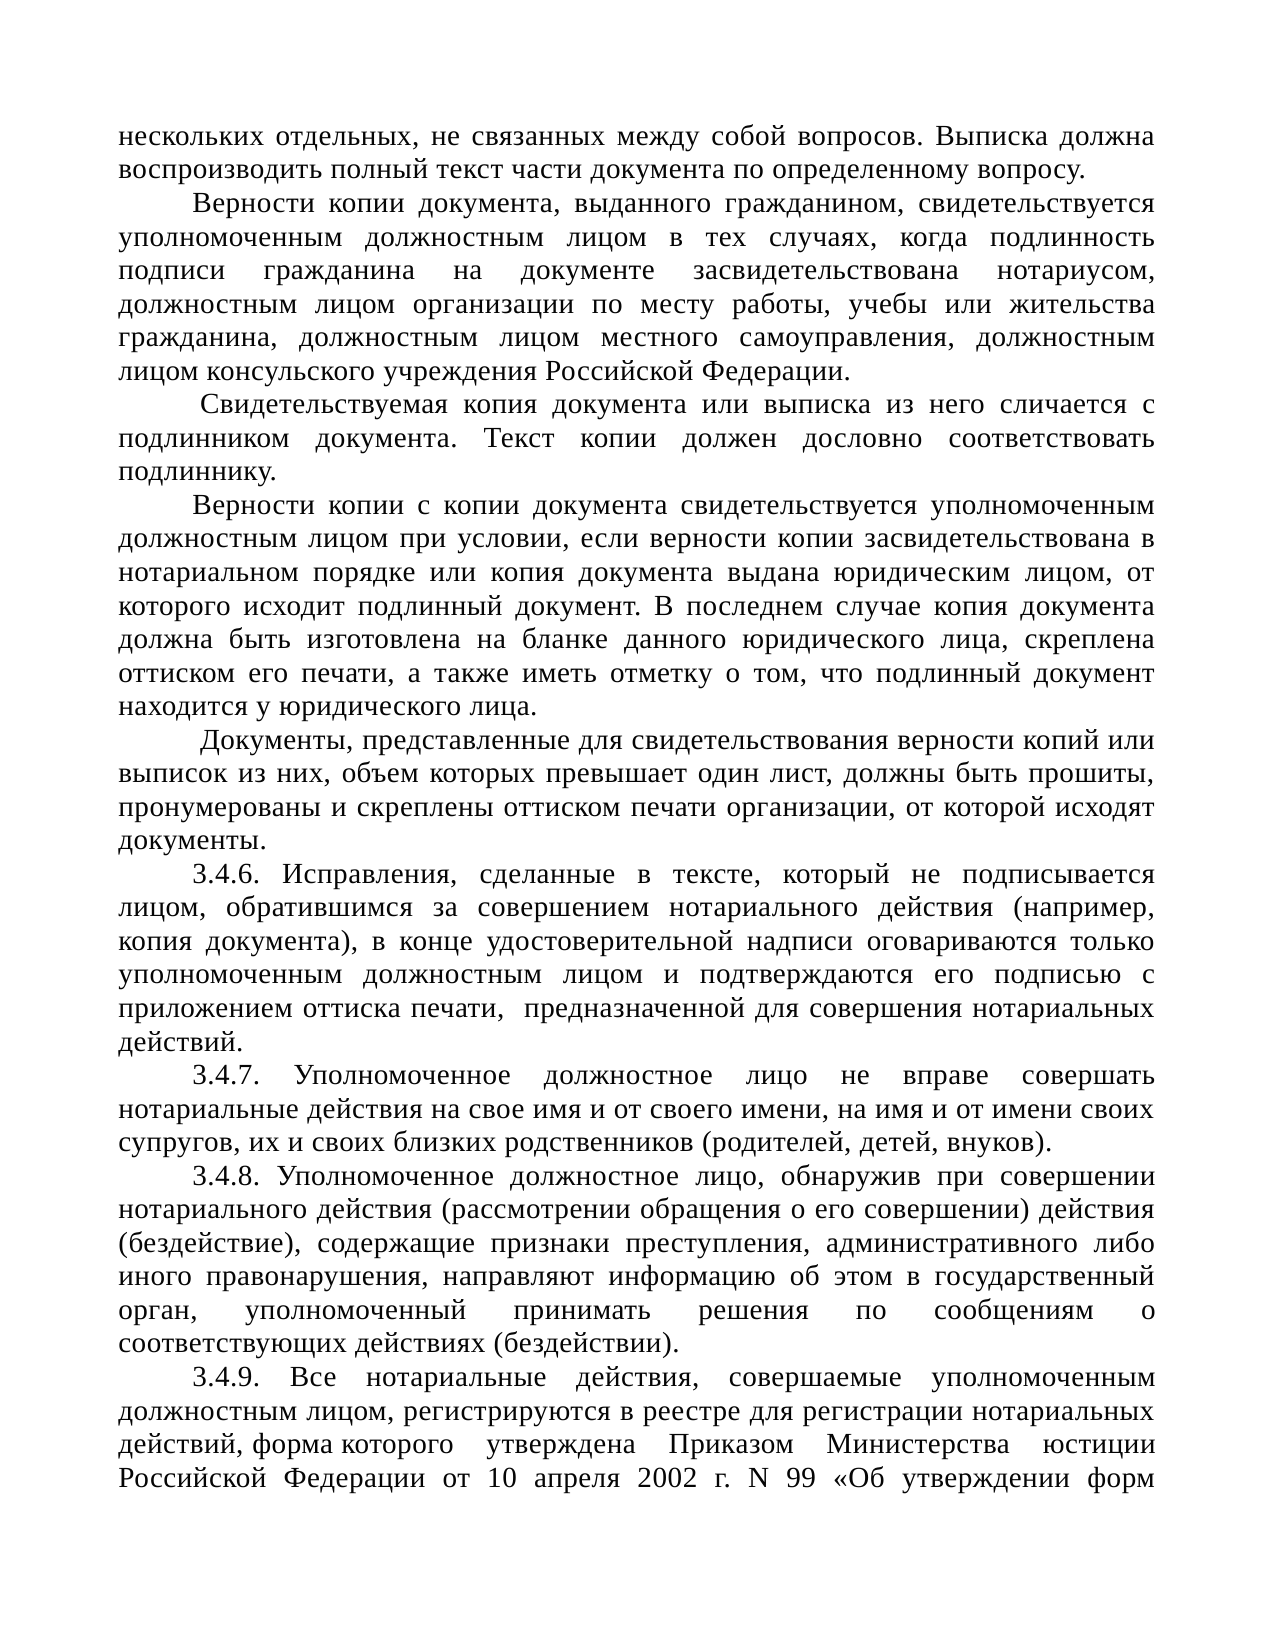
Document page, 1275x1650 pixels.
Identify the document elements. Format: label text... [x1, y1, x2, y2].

text 3.4.7. Уполномоченное должностное лицо не вправе совершать нотариальные действия на свое имя и от своего имени, на имя и от имени своих супругов, их и своих близких родственников (родителей, детей, внуков). [118, 1057, 1157, 1158]
text 3.4.9. Все нотариальные действия, совершаемые уполномоченным должностным лицом, регистрируются в реестре для регистрации нотариальных действий, форма которого утверждена Приказом Министерства юстиции Российской Федерации от 10 апреля 2002 г. N 99 «Об утверждении форм [118, 1359, 1157, 1493]
text Свидетельствуемая копия документа или выписка из него сличается с подлинником документа. Текст копии должен дословно соответствовать подлиннику. [118, 386, 1157, 487]
text 3.4.8. Уполномоченное должностное лицо, обнаружив при совершении нотариального действия (рассмотрении обращения о его совершении) действия (бездействие), содержащие признаки преступления, административного либо иного правонарушения, направляют информацию об этом в государственный орган, уполномоченный принимать решения по сообщениям о соответствующих действиях (бездействии). [118, 1158, 1157, 1359]
text 3.4.6. Исправления, сделанные в тексте, который не подписывается лицом, обратившимся за совершением нотариального действия (например, копия документа), в конце удостоверительной надписи оговариваются только уполномоченным должностным лицом и подтверждаются его подписью с приложением оттиска печати, предназначенной для совершения нотариальных действий. [118, 856, 1157, 1057]
text Документы, представленные для свидетельствования верности копий или выписок из них, объем которых превышает один лист, должны быть прошиты, пронумерованы и скреплены оттиском печати организации, от которой исходят документы. [118, 722, 1157, 856]
text Верности копии документа, выданного гражданином, свидетельствуется уполномоченным должностным лицом в тех случаях, когда подлинность подписи гражданина на документе засвидетельствована нотариусом, должностным лицом организации по месту работы, учебы или жительства гражданина, должностным лицом местного самоуправления, должностным лицом консульского учреждения Российской Федерации. [118, 185, 1157, 386]
text Верности копии с копии документа свидетельствуется уполномоченным должностным лицом при условии, если верности копии засвидетельствована в нотариальном порядке или копия документа выдана юридическим лицом, от которого исходит подлинный документ. В последнем случае копия документа должна быть изготовлена на бланке данного юридического лица, скреплена оттиском его печати, а также иметь отметку о том, что подлинный документ находится у юридического лица. [118, 487, 1157, 722]
text нескольких отдельных, не связанных между собой вопросов. Выписка должна воспроизводить полный текст части документа по определенному вопросу. [118, 118, 1157, 185]
